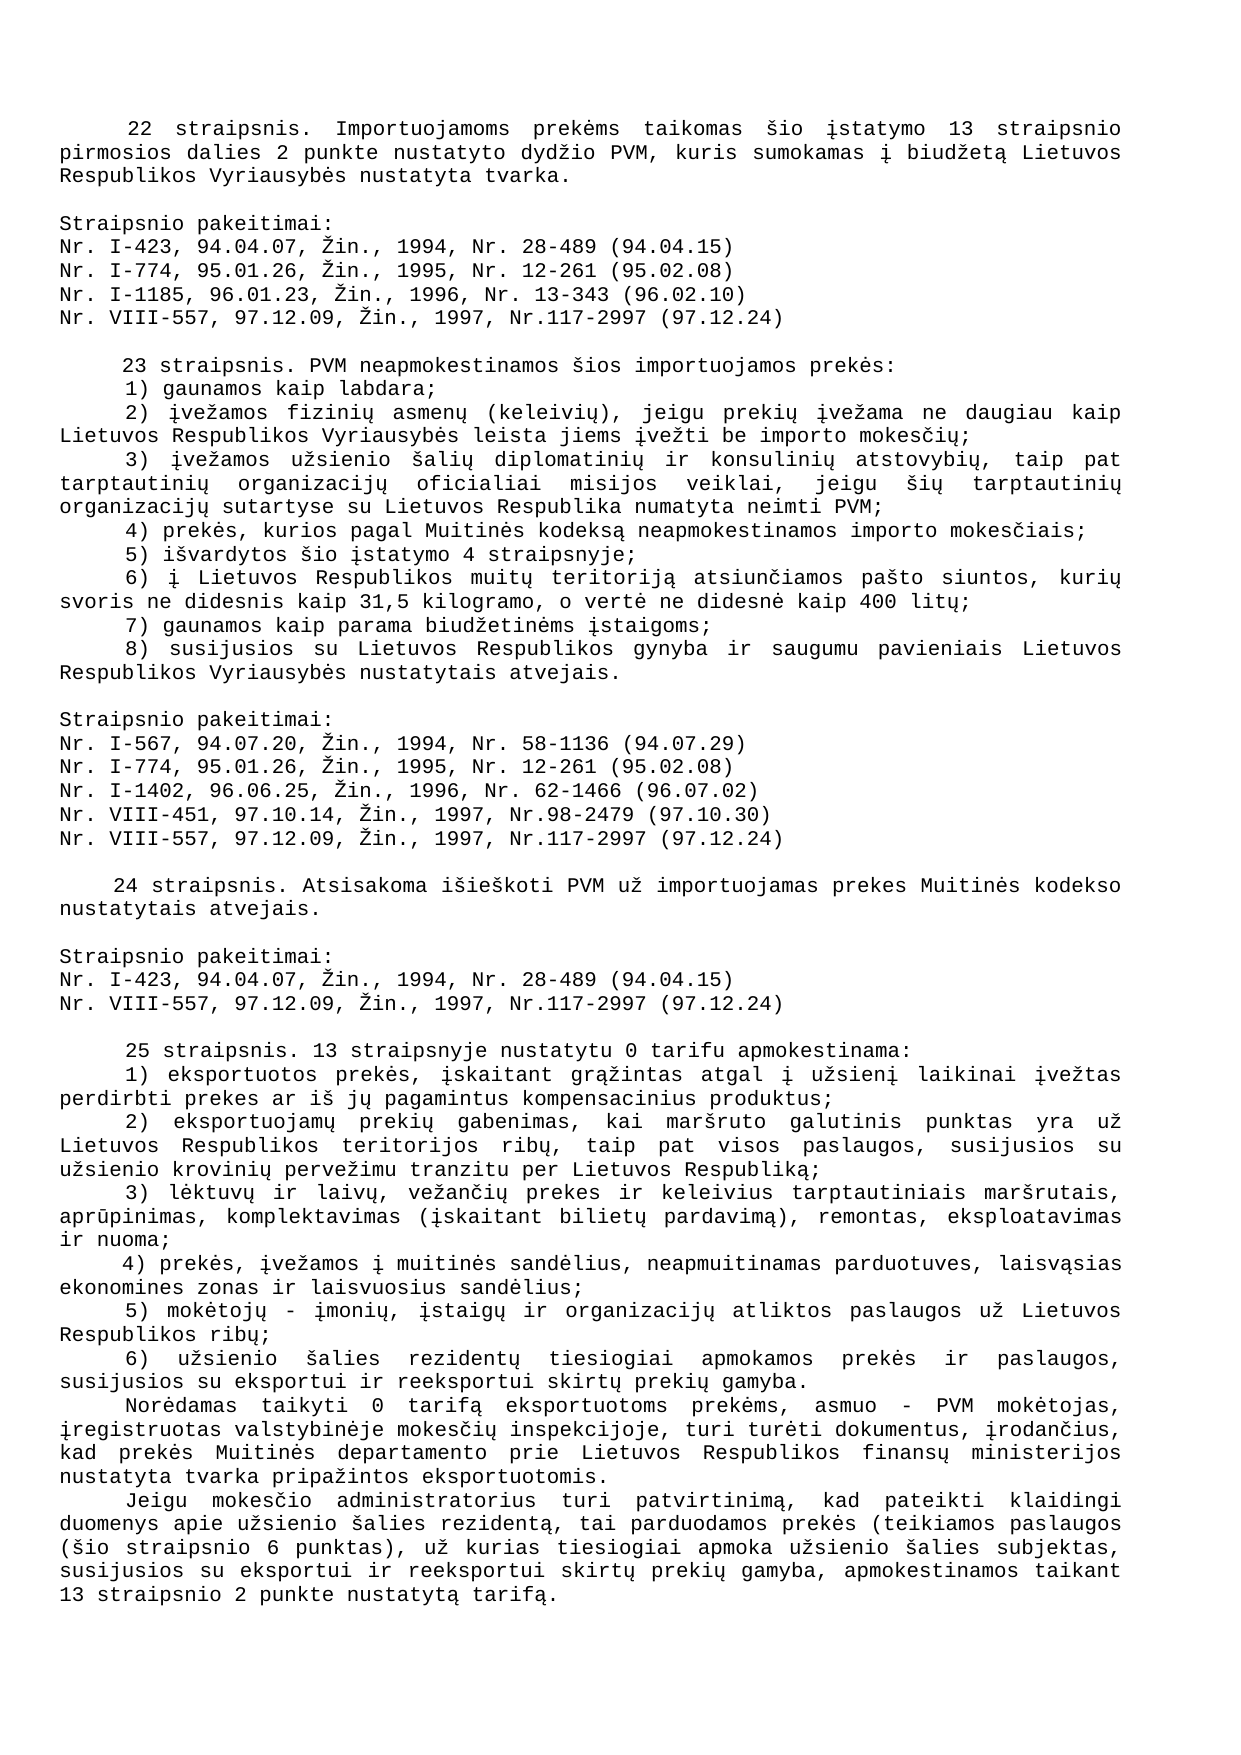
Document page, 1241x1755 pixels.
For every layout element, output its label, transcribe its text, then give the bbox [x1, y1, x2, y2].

text 5) išvardytos šio įstatymo 4 straipsnyje; [59, 544, 1122, 567]
text Nr. VIII-557, 97.12.09, Žin., 1997, Nr.117-2997 (97.12.24) [59, 993, 1122, 1017]
text 4) prekės, kurios pagal Muitinės kodeksą neapmokestinamos importo mokesčiais; [59, 520, 1122, 544]
text 6) į Lietuvos Respublikos muitų teritoriją atsiunčiamos pašto siuntos, kurių svoris ne didesnis kaip 31,5 kilogramo, o vertė ne didesnė kaip 400 litų; [59, 567, 1122, 615]
text 4) prekės, įvežamos į muitinės sandėlius, neapmuitinamas parduotuves, laisvąsias ekonomines zonas ir laisvuosius sandėlius; [59, 1253, 1122, 1300]
text Nr. VIII-557, 97.12.09, Žin., 1997, Nr.117-2997 (97.12.24) [59, 307, 1122, 331]
text Nr. I-774, 95.01.26, Žin., 1995, Nr. 12-261 (95.02.08) [59, 260, 1122, 284]
text 23 straipsnis. PVM neapmokestinamos šios importuojamos prekės: [59, 354, 1122, 378]
text Nr. VIII-451, 97.10.14, Žin., 1997, Nr.98-2479 (97.10.30) [59, 804, 1122, 827]
text Nr. I-1185, 96.01.23, Žin., 1996, Nr. 13-343 (96.02.10) [59, 284, 1122, 307]
text Nr. I-774, 95.01.26, Žin., 1995, Nr. 12-261 (95.02.08) [59, 757, 1122, 780]
text Nr. I-423, 94.04.07, Žin., 1994, Nr. 28-489 (94.04.15) [59, 236, 1122, 260]
text 24 straipsnis. Atsisakoma išieškoti PVM už importuojamas prekes Muitinės kodekso nustatytais atvejais. [59, 875, 1122, 922]
text Nr. I-1402, 96.06.25, Žin., 1996, Nr. 62-1466 (96.07.02) [59, 780, 1122, 804]
text Straipsnio pakeitimai: [59, 946, 1122, 969]
text 3) lėktuvų ir laivų, vežančių prekes ir keleivius tarptautiniais maršrutais, aprūpinimas, komplektavimas (įskaitant bilietų pardavimą), remontas, eksploatavimas ir nuoma; [59, 1182, 1122, 1253]
text 1) gaunamos kaip labdara; [59, 378, 1122, 402]
text 2) eksportuojamų prekių gabenimas, kai maršruto galutinis punktas yra už Lietuvos Respublikos teritorijos ribų, taip pat visos paslaugos, susijusios su užsienio krovinių pervežimu tranzitu per Lietuvos Respubliką; [59, 1111, 1122, 1182]
text Nr. I-567, 94.07.20, Žin., 1994, Nr. 58-1136 (94.07.29) [59, 733, 1122, 757]
text 8) susijusios su Lietuvos Respublikos gynyba ir saugumu pavieniais Lietuvos Respublikos Vyriausybės nustatytais atvejais. [59, 638, 1122, 686]
text 6) užsienio šalies rezidentų tiesiogiai apmokamos prekės ir paslaugos, susijusios su eksportui ir reeksportui skirtų prekių gamyba. [59, 1348, 1122, 1395]
text Straipsnio pakeitimai: [59, 709, 1122, 733]
text Straipsnio pakeitimai: [59, 213, 1122, 236]
text 25 straipsnis. 13 straipsnyje nustatytu 0 tarifu apmokestinama: [59, 1040, 1122, 1064]
text 5) mokėtojų - įmonių, įstaigų ir organizacijų atliktos paslaugos už Lietuvos Respublikos ribų; [59, 1300, 1122, 1348]
text Jeigu mokesčio administratorius turi patvirtinimą, kad pateikti klaidingi duomenys apie užsienio šalies rezidentą, tai parduodamos prekės (teikiamos paslaugos (šio straipsnio 6 punktas), už kurias tiesiogiai apmoka užsienio šalies subjektas, susijusios su eksportui ir reeksportui skirtų prekių gamyba, apmokestinamos taikant 13 straipsnio 2 punkte nustatytą tarifą. [59, 1489, 1122, 1608]
text Nr. I-423, 94.04.07, Žin., 1994, Nr. 28-489 (94.04.15) [59, 969, 1122, 993]
text 3) įvežamos užsienio šalių diplomatinių ir konsulinių atstovybių, taip pat tarptautinių organizacijų oficialiai misijos veiklai, jeigu šių tarptautinių organizacijų sutartyse su Lietuvos Respublika numatyta neimti PVM; [59, 449, 1122, 520]
text Norėdamas taikyti 0 tarifą eksportuotoms prekėms, asmuo - PVM mokėtojas, įregistruotas valstybinėje mokesčių inspekcijoje, turi turėti dokumentus, įrodančius, kad prekės Muitinės departamento prie Lietuvos Respublikos finansų ministerijos nustatyta tvarka pripažintos eksportuotomis. [59, 1395, 1122, 1489]
text 2) įvežamos fizinių asmenų (keleivių), jeigu prekių įvežama ne daugiau kaip Lietuvos Respublikos Vyriausybės leista jiems įvežti be importo mokesčių; [59, 402, 1122, 449]
text Nr. VIII-557, 97.12.09, Žin., 1997, Nr.117-2997 (97.12.24) [59, 827, 1122, 851]
text 22 straipsnis. Importuojamoms prekėms taikomas šio įstatymo 13 straipsnio pirmosios dalies 2 punkte nustatyto dydžio PVM, kuris sumokamas į biudžetą Lietuvos Respublikos Vyriausybės nustatyta tvarka. [59, 118, 1122, 189]
text 1) eksportuotos prekės, įskaitant grąžintas atgal į užsienį laikinai įvežtas perdirbti prekes ar iš jų pagamintus kompensacinius produktus; [59, 1064, 1122, 1111]
text 7) gaunamos kaip parama biudžetinėms įstaigoms; [59, 615, 1122, 638]
